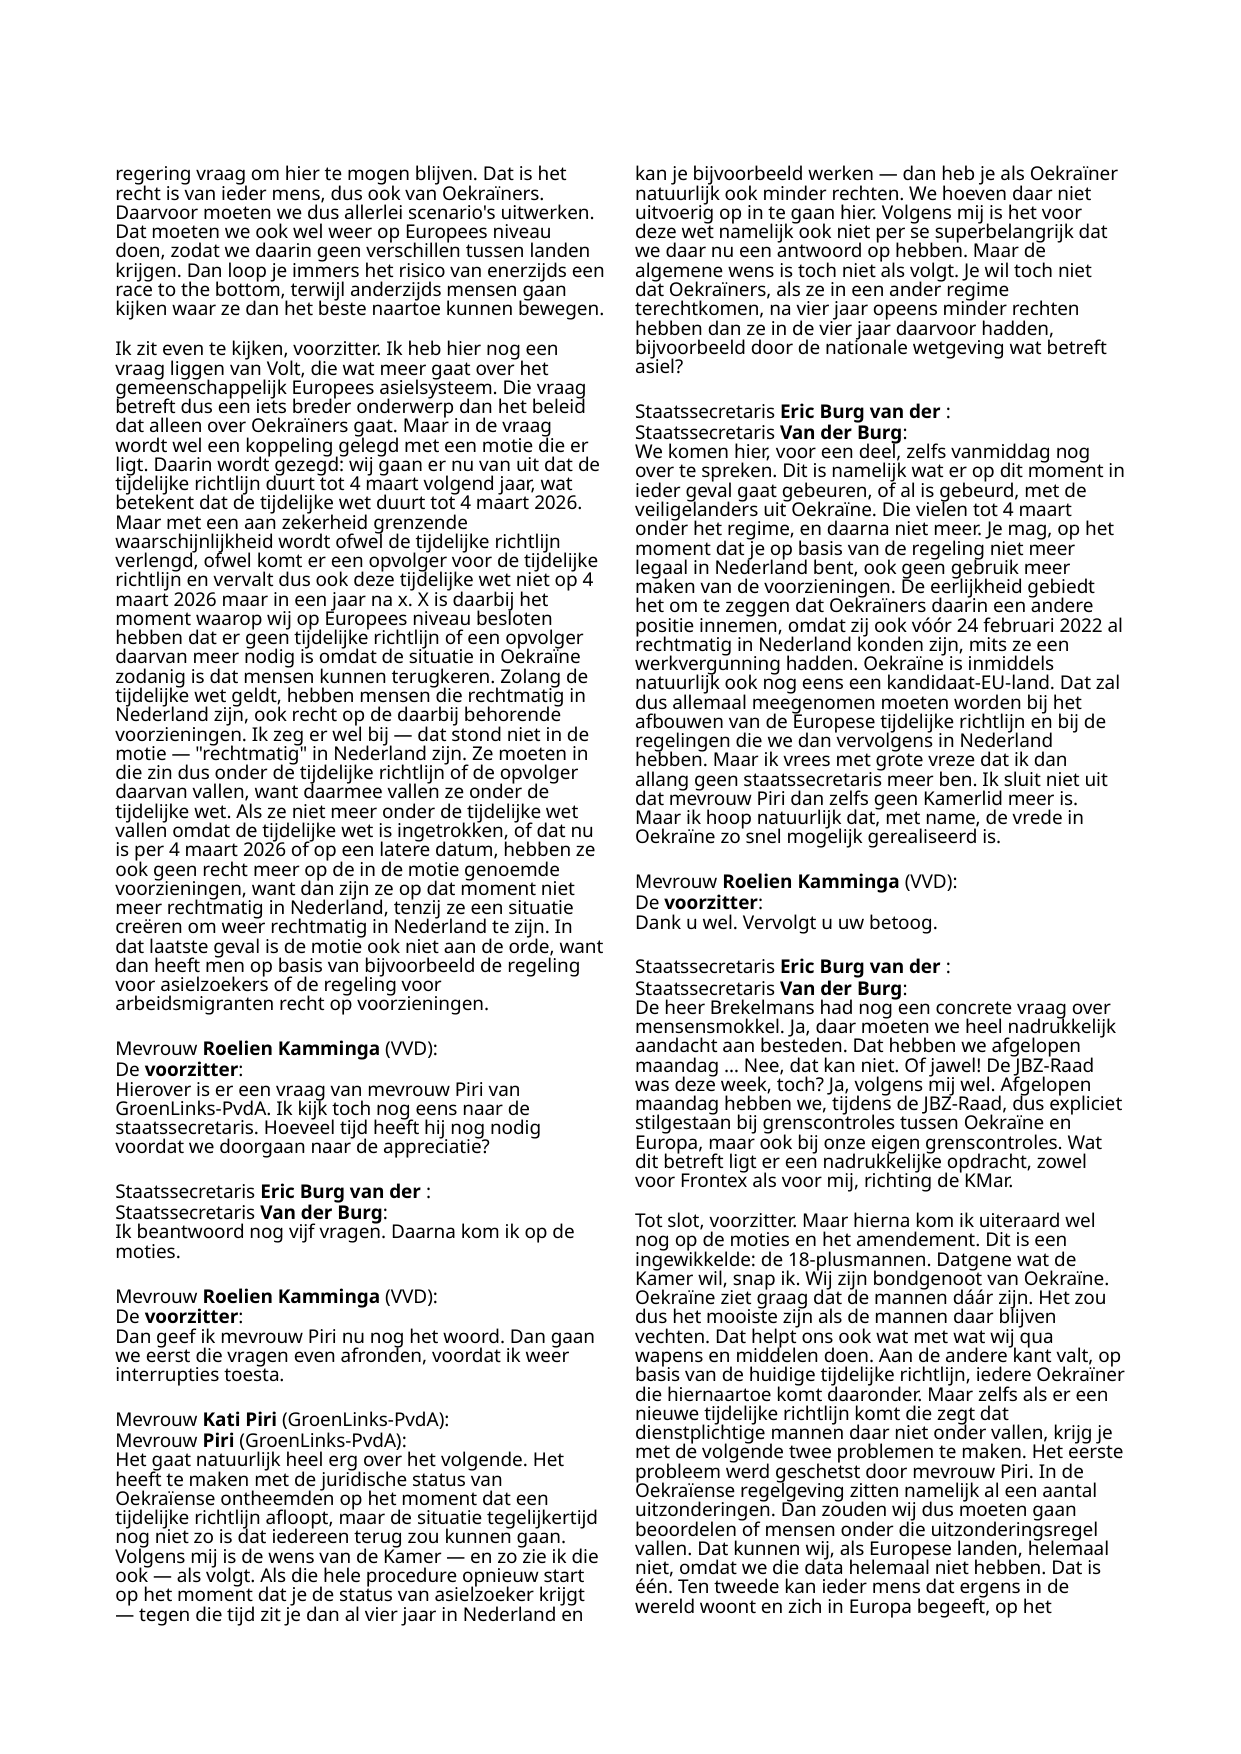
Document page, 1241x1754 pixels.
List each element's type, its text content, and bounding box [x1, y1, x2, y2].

text Staatssecretaris Eric Burg van der : [635, 398, 1125, 424]
text Mevrouw Roelien Kamminga (VVD): [115, 1036, 605, 1061]
text Mevrouw Kati Piri (GroenLinks-PvdA): [115, 1406, 605, 1432]
text Tot slot, voorzitter. Maar hierna kom ik uiteraard wel nog op de moties en het amendement. Dit is een ingewikkelde: de 18-plusmannen. Datgene wat de Kamer wil, snap ik. Wij zijn bondgenoot van Oekraïne. Oekraïne ziet graag dat de mannen dáár zijn. Het zou dus het mooiste zijn als de mannen daar blijven vechten. Dat helpt ons ook wat met wat wij qua wapens en middelen doen. Aan de andere kant valt, op basis van de huidige tijdelijke richtlijn, iedere Oekraïner die hiernaartoe komt daaronder. Maar zelfs als er een nieuwe tijdelijke richtlijn komt die zegt dat dienstplichtige mannen daar niet onder vallen, krijg je met de volgende twee problemen te maken. Het eerste probleem werd geschetst door mevrouw Piri. In de Oekraïense regelgeving zitten namelijk al een aantal uitzonderingen. Dan zouden wij dus moeten gaan beoordelen of mensen onder die uitzonderingsregel vallen. Dat kunnen wij, als Europese landen, helemaal niet, omdat we die data helemaal niet hebben. Dat is één. Ten tweede kan ieder mens dat ergens in de wereld woont en zich in Europa begeeft, op het [635, 1212, 1125, 1617]
text We komen hier, voor een deel, zelfs vanmiddag nog over te spreken. Dit is namelijk wat er op dit moment in ieder geval gaat gebeuren, of al is gebeurd, met de veiligelanders uit Oekraïne. Die vielen tot 4 maart onder het regime, en daarna niet meer. Je mag, op het moment dat je op basis van de regeling niet meer legaal in Nederland bent, ook geen gebruik meer maken van de voorzieningen. De eerlijkheid gebiedt het om te zeggen dat Oekraïners daarin een andere positie innemen, omdat zij ook vóór 24 februari 2022 al rechtmatig in Nederland konden zijn, mits ze een werkvergunning hadden. Oekraïne is inmiddels natuurlijk ook nog eens een kandidaat-EU-land. Dat zal dus allemaal meegenomen moeten worden bij het afbouwen van de Europese tijdelijke richtlijn en bij de regelingen die we dan vervolgens in Nederland hebben. Maar ik vrees met grote vreze dat ik dan allang geen staatssecretaris meer ben. Ik sluit niet uit dat mevrouw Piri dan zelfs geen Kamerlid meer is. Maar ik hoop natuurlijk dat, met name, de vrede in Oekraïne zo snel mogelijk gerealiseerd is. [635, 443, 1125, 848]
text Mevrouw Roelien Kamminga (VVD): [635, 869, 1125, 894]
text De voorzitter: [115, 1308, 605, 1328]
text Dan geef ik mevrouw Piri nu nog het woord. Dan gaan we eerst die vragen even afronden, voordat ik weer interrupties toesta. [115, 1328, 605, 1386]
text Het gaat natuurlijk heel erg over het volgende. Het heeft te maken met de juridische status van Oekraïense ontheemden op het moment dat een tijdelijke richtlijn afloopt, maar de situatie tegelijkertijd nog niet zo is dat iedereen terug zou kunnen gaan. Volgens mij is de wens van de Kamer — en zo zie ik die ook — als volgt. Als die hele procedure opnieuw start op het moment dat je de status van asielzoeker krijgt — tegen die tijd zit je dan al vier jaar in Nederland en [115, 1451, 605, 1625]
text Staatssecretaris Van der Burg: [635, 979, 1125, 999]
text Dank u wel. Vervolgt u uw betoog. [635, 914, 1125, 933]
text De voorzitter: [115, 1061, 605, 1081]
text De heer Brekelmans had nog een concrete vraag over mensensmokkel. Ja, daar moeten we heel nadrukkelijk aandacht aan besteden. Dat hebben we afgelopen maandag … Nee, dat kan niet. Of jawel! De JBZ-Raad was deze week, toch? Ja, volgens mij wel. Afgelopen maandag hebben we, tijdens de JBZ-Raad, dus expliciet stilgestaan bij grenscontroles tussen Oekraïne en Europa, maar ook bij onze eigen grenscontroles. Wat dit betreft ligt er een nadrukkelijke opdracht, zowel voor Frontex als voor mij, richting de KMar. [635, 999, 1125, 1191]
text Staatssecretaris Eric Burg van der : [115, 1178, 605, 1204]
text Mevrouw Piri (GroenLinks-PvdA): [115, 1432, 605, 1451]
text Staatssecretaris Eric Burg van der : [635, 954, 1125, 979]
text Staatssecretaris Van der Burg: [115, 1204, 605, 1223]
text De voorzitter: [635, 894, 1125, 914]
text Mevrouw Roelien Kamminga (VVD): [115, 1283, 605, 1308]
text Ik beantwoord nog vijf vragen. Daarna kom ik op de moties. [115, 1223, 605, 1262]
text kan je bijvoorbeeld werken — dan heb je als Oekraïner natuurlijk ook minder rechten. We hoeven daar niet uitvoerig op in te gaan hier. Volgens mij is het voor deze wet namelijk ook niet per se superbelangrijk dat we daar nu een antwoord op hebben. Maar de algemene wens is toch niet als volgt. Je wil toch niet dat Oekraïners, als ze in een ander regime terechtkomen, na vier jaar opeens minder rechten hebben dan ze in de vier jaar daarvoor hadden, bijvoorbeeld door de nationale wetgeving wat betreft asiel? [635, 165, 1125, 377]
text Staatssecretaris Van der Burg: [635, 424, 1125, 443]
text Hierover is er een vraag van mevrouw Piri van GroenLinks-PvdA. Ik kijk toch nog eens naar de staatssecretaris. Hoeveel tijd heeft hij nog nodig voordat we doorgaan naar de appreciatie? [115, 1081, 605, 1158]
text Ik zit even te kijken, voorzitter. Ik heb hier nog een vraag liggen van Volt, die wat meer gaat over het gemeenschappelijk Europees asielsysteem. Die vraag betreft dus een iets breder onderwerp dan het beleid dat alleen over Oekraïners gaat. Maar in de vraag wordt wel een koppeling gelegd met een motie die er ligt. Daarin wordt gezegd: wij gaan er nu van uit dat de tijdelijke richtlijn duurt tot 4 maart volgend jaar, wat betekent dat de tijdelijke wet duurt tot 4 maart 2026. Maar met een aan zekerheid grenzende waarschijnlijkheid wordt ofwel de tijdelijke richtlijn verlengd, ofwel komt er een opvolger voor de tijdelijke richtlijn en vervalt dus ook deze tijdelijke wet niet op 4 maart 2026 maar in een jaar na x. X is daarbij het moment waarop wij op Europees niveau besloten hebben dat er geen tijdelijke richtlijn of een opvolger daarvan meer nodig is omdat de situatie in Oekraïne zodanig is dat mensen kunnen terugkeren. Zolang de tijdelijke wet geldt, hebben mensen die rechtmatig in Nederland zijn, ook recht op de daarbij behorende voorzieningen. Ik zeg er wel bij — dat stond niet in de motie — "rechtmatig" in Nederland zijn. Ze moeten in die zin dus onder de tijdelijke richtlijn of de opvolger daarvan vallen, want daarmee vallen ze onder de tijdelijke wet. Als ze niet meer onder de tijdelijke wet vallen omdat de tijdelijke wet is ingetrokken, of dat nu is per 4 maart 2026 of op een latere datum, hebben ze ook geen recht meer op de in de motie genoemde voorzieningen, want dan zijn ze op dat moment niet meer rechtmatig in Nederland, tenzij ze een situatie creëren om weer rechtmatig in Nederland te zijn. In dat laatste geval is de motie ook niet aan de orde, want dan heeft men op basis van bijvoorbeeld de regeling voor asielzoekers of de regeling voor arbeidsmigranten recht op voorzieningen. [115, 340, 605, 1015]
text regering vraag om hier te mogen blijven. Dat is het recht is van ieder mens, dus ook van Oekraïners. Daarvoor moeten we dus allerlei scenario's uitwerken. Dat moeten we ook wel weer op Europees niveau doen, zodat we daarin geen verschillen tussen landen krijgen. Dan loop je immers het risico van enerzijds een race to the bottom, terwijl anderzijds mensen gaan kijken waar ze dan het beste naartoe kunnen bewegen. [115, 165, 605, 319]
